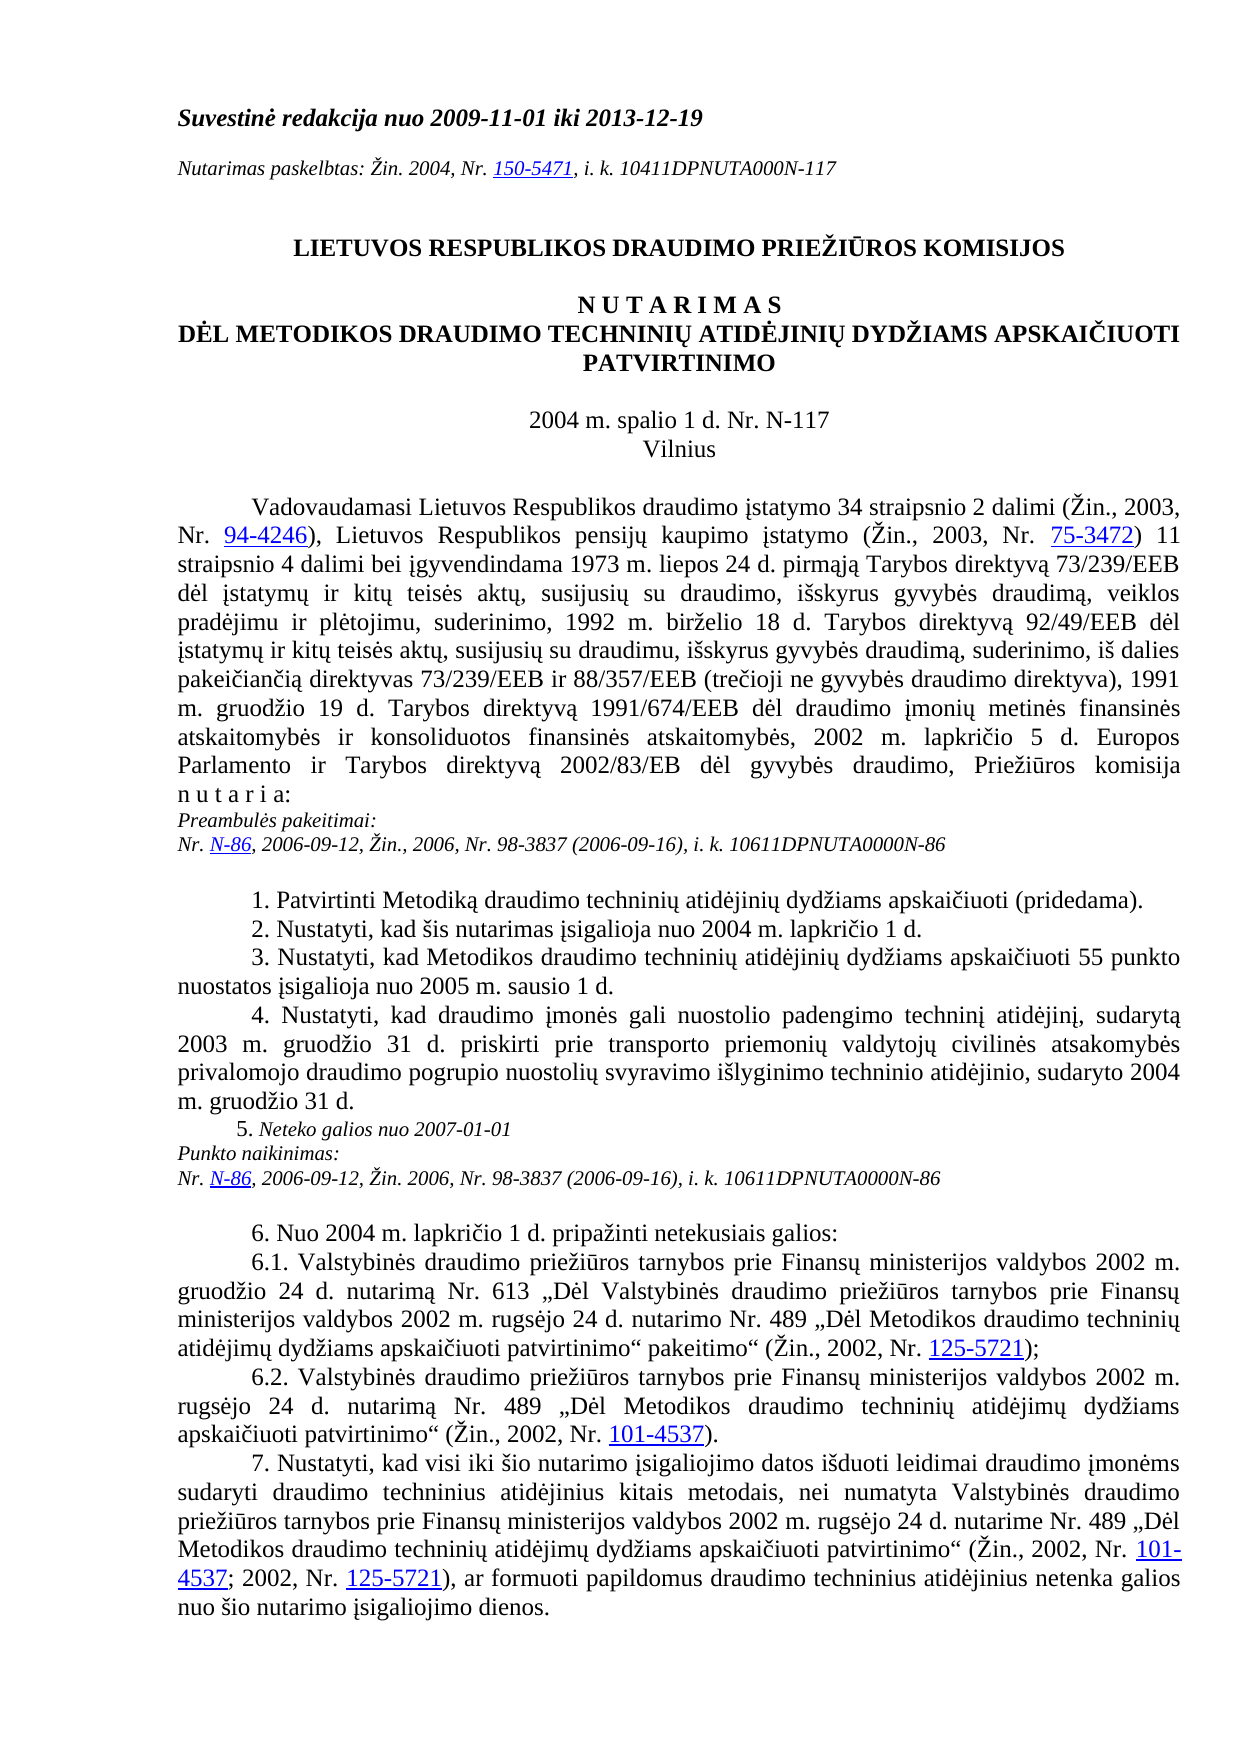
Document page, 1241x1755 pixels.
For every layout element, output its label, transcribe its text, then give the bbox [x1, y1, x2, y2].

text 1. Patvirtinti Metodiką draudimo techninių atidėjinių dydžiams apskaičiuoti (pridedama). [177, 885, 1181, 914]
text 6.2. Valstybinės draudimo priežiūros tarnybos prie Finansų ministerijos valdybos 2002 m. rugsėjo 24 d. nutarimą Nr. 489 „Dėl Metodikos draudimo techninių atidėjimų dydžiams apskaičiuoti patvirtinimo“ (Žin., 2002, Nr. 101-4537). [177, 1362, 1181, 1448]
text Vadovaudamasi Lietuvos Respublikos draudimo įstatymo 34 straipsnio 2 dalimi (Žin., 2003, Nr. 94-4246), Lietuvos Respublikos pensijų kaupimo įstatymo (Žin., 2003, Nr. 75-3472) 11 straipsnio 4 dalimi bei įgyvendindama 1973 m. liepos 24 d. pirmąją Tarybos direktyvą 73/239/EEB dėl įstatymų ir kitų teisės aktų, susijusių su draudimo, išskyrus gyvybės draudimą, veiklos pradėjimu ir plėtojimu, suderinimo, 1992 m. birželio 18 d. Tarybos direktyvą 92/49/EEB dėl įstatymų ir kitų teisės aktų, susijusių su draudimu, išskyrus gyvybės draudimą, suderinimo, iš dalies pakeičiančią direktyvas 73/239/EEB ir 88/357/EEB (trečioji ne gyvybės draudimo direktyva), 1991 m. gruodžio 19 d. Tarybos direktyvą 1991/674/EEB dėl draudimo įmonių metinės finansinės atskaitomybės ir konsoliduotos finansinės atskaitomybės, 2002 m. lapkričio 5 d. Europos Parlamento ir Tarybos direktyvą 2002/83/EB dėl gyvybės draudimo, Priežiūros komisija nutaria: [177, 492, 1181, 808]
text 2004 m. spalio 1 d. Nr. N-117 [177, 406, 1181, 434]
text 5. Neteko galios nuo 2007-01-01 [177, 1115, 1181, 1141]
text DĖL METODIKOS DRAUDIMO TECHNINIŲ ATIDĖJINIŲ DYDŽIAMS APSKAIČIUOTI PATVIRTINIMO [177, 319, 1181, 377]
text N U T A R I M A S [177, 291, 1181, 319]
text Nutarimas paskelbtas: Žin. 2004, Nr. 150-5471, i. k. 10411DPNUTA000N-117 [177, 156, 1181, 180]
text 6.1. Valstybinės draudimo priežiūros tarnybos prie Finansų ministerijos valdybos 2002 m. gruodžio 24 d. nutarimą Nr. 613 „Dėl Valstybinės draudimo priežiūros tarnybos prie Finansų ministerijos valdybos 2002 m. rugsėjo 24 d. nutarimo Nr. 489 „Dėl Metodikos draudimo techninių atidėjimų dydžiams apskaičiuoti patvirtinimo“ pakeitimo“ (Žin., 2002, Nr. 125-5721); [177, 1247, 1181, 1362]
text LIETUVOS RESPUBLIKOS DRAUDIMO PRIEŽIŪROS KOMISIJOS [177, 233, 1181, 262]
text 3. Nustatyti, kad Metodikos draudimo techninių atidėjinių dydžiams apskaičiuoti 55 punkto nuostatos įsigalioja nuo 2005 m. sausio 1 d. [177, 942, 1181, 1000]
text Preambulės pakeitimai: [177, 808, 1181, 832]
text 4. Nustatyti, kad draudimo įmonės gali nuostolio padengimo techninį atidėjinį, sudarytą 2003 m. gruodžio 31 d. priskirti prie transporto priemonių valdytojų civilinės atsakomybės privalomojo draudimo pogrupio nuostolių svyravimo išlyginimo techninio atidėjinio, sudaryto 2004 m. gruodžio 31 d. [177, 1000, 1181, 1115]
text Suvestinė redakcija nuo 2009-11-01 iki 2013-12-19 [177, 103, 1181, 132]
text Nr. N-86, 2006-09-12, Žin. 2006, Nr. 98-3837 (2006-09-16), i. k. 10611DPNUTA0000N-86 [177, 1165, 1181, 1189]
text 6. Nuo 2004 m. lapkričio 1 d. pripažinti netekusiais galios: [177, 1218, 1181, 1247]
text Punkto naikinimas: [177, 1141, 1181, 1165]
text 7. Nustatyti, kad visi iki šio nutarimo įsigaliojimo datos išduoti leidimai draudimo įmonėms sudaryti draudimo techninius atidėjinius kitais metodais, nei numatyta Valstybinės draudimo priežiūros tarnybos prie Finansų ministerijos valdybos 2002 m. rugsėjo 24 d. nutarime Nr. 489 „Dėl Metodikos draudimo techninių atidėjimų dydžiams apskaičiuoti patvirtinimo“ (Žin., 2002, Nr. 101-4537; 2002, Nr. 125-5721), ar formuoti papildomus draudimo techninius atidėjinius netenka galios nuo šio nutarimo įsigaliojimo dienos. [177, 1448, 1181, 1621]
text Nr. N-86, 2006-09-12, Žin., 2006, Nr. 98-3837 (2006-09-16), i. k. 10611DPNUTA0000N-86 [177, 832, 1181, 856]
text 2. Nustatyti, kad šis nutarimas įsigalioja nuo 2004 m. lapkričio 1 d. [177, 914, 1181, 942]
text Vilnius [177, 434, 1181, 463]
